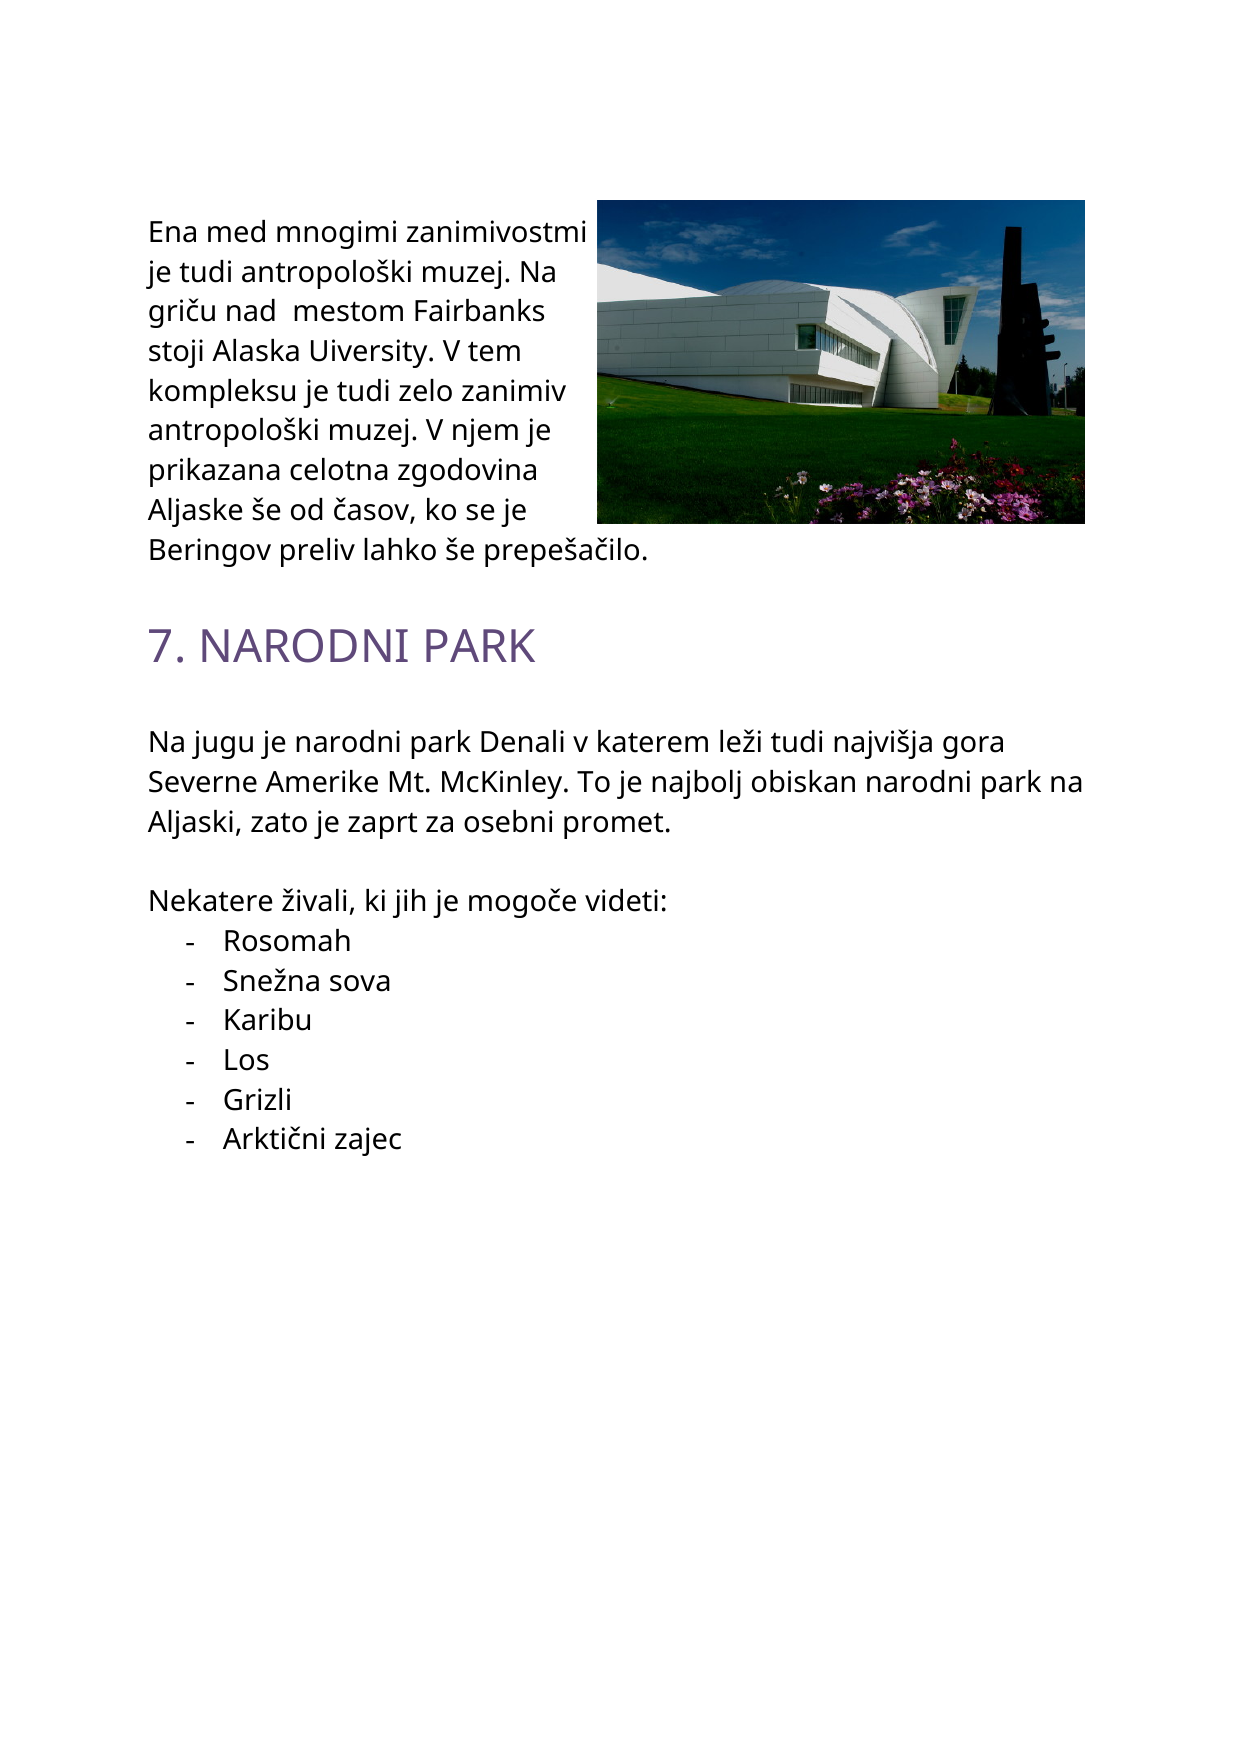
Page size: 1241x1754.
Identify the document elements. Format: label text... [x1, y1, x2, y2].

picture [597, 200, 1085, 524]
text Ena med mnogimi zanimivostmi je tudi antropološki muzej. Na griču nad mestom Fairbanks stoji Alaska Uiversity. V tem kompleksu je tudi zelo zanimiv antropološki muzej. V njem je prikazana celotna zgodovina Aljaske še od časov, ko se je Beringov preliv lahko še prepešačilo. [148, 211, 1092, 568]
list Los [185, 1039, 1092, 1079]
list Karibu [185, 999, 1092, 1039]
list Grizli [185, 1079, 1092, 1118]
list Snežna sova [185, 960, 1092, 999]
text Nekatere živali, ki jih je mogoče videti: [148, 880, 1092, 920]
list Arktični zajec [185, 1118, 1092, 1158]
text 7. NARODNI PARK [148, 614, 1092, 676]
list Rosomah [185, 920, 1092, 960]
text Na jugu je narodni park Denali v katerem leži tudi najvišja gora Severne Amerike Mt. McKinley. To je najbolj obiskan narodni park na Aljaski, zato je zaprt za osebni promet. [148, 722, 1092, 841]
